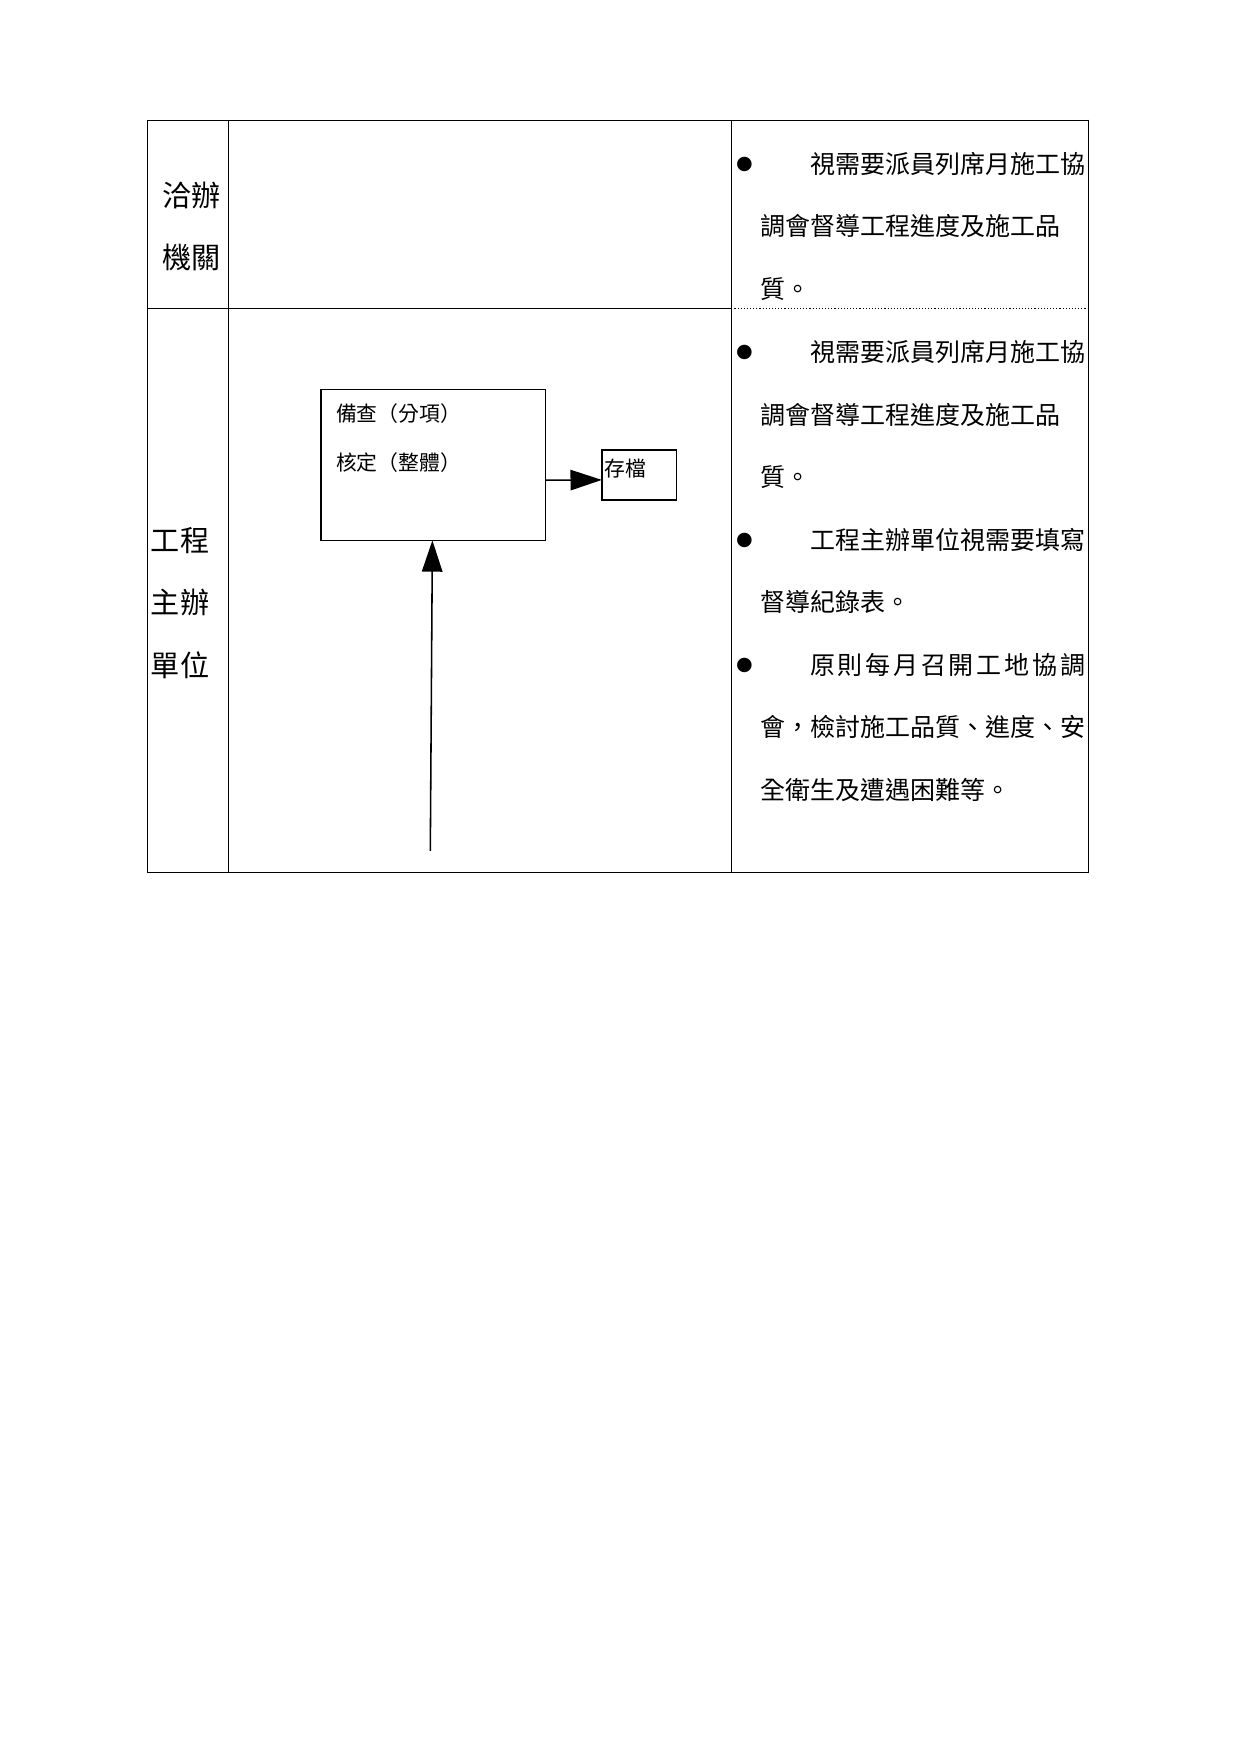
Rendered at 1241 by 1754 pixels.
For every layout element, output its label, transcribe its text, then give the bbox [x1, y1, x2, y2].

table_cell [229, 309, 731, 872]
table_cell 視需要派員列席月施工協調會督導工程進度及施工品質。 工程主辦單位視需要填寫督導紀錄表。 原則每月召開工地協調會，檢討施工品質、進度、安全衛生及遭遇困難等。 [732, 308, 1088, 872]
table_header 洽辦機關 [148, 121, 228, 308]
table_header [229, 121, 731, 308]
table_cell 工程主辦單位 [148, 309, 228, 872]
table_header 視需要派員列席月施工協調會督導工程進度及施工品質。 [732, 121, 1088, 308]
